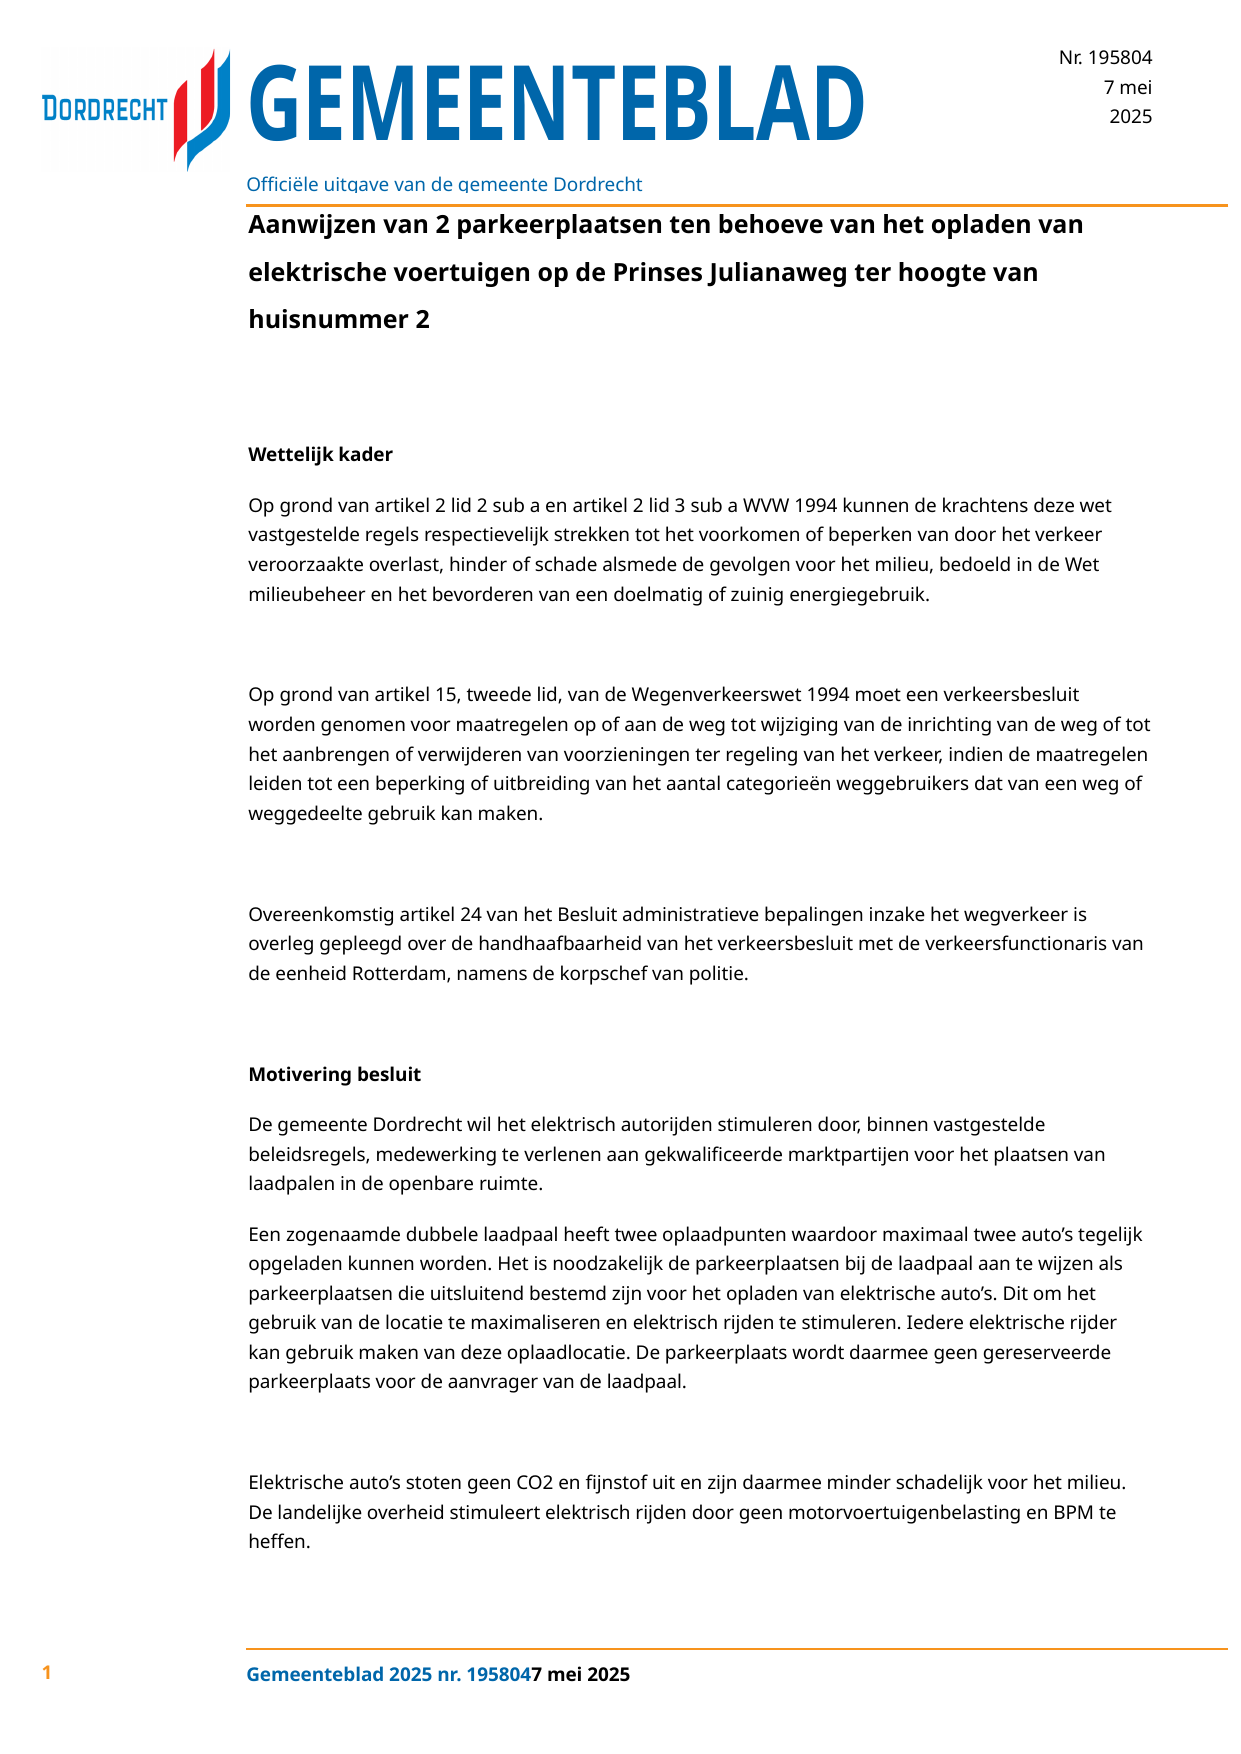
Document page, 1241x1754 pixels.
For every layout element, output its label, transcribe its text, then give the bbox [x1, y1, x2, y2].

text Motivering besluit [248, 1061, 1152, 1087]
text Elektrische auto’s stoten geen CO2 en fijnstof uit en zijn daarmee minder schadelijk voor het milieu. De landelijke overheid stimuleert elektrisch rijden door geen motorvoertuigenbelasting en BPM te heffen. [248, 1469, 1152, 1554]
text Overeenkomstig artikel 24 van het Besluit administratieve bepalingen inzake het wegverkeer is overleg gepleegd over de handhaafbaarheid van het verkeersbesluit met de verkeersfunctionaris van de eenheid Rotterdam, namens de korpschef van politie. [248, 901, 1152, 986]
text De gemeente Dordrecht wil het elektrisch autorijden stimuleren door, binnen vastgestelde beleidsregels, medewerking te verlenen aan gekwalificeerde marktpartijen voor het plaatsen van laadpalen in de openbare ruimte. [248, 1111, 1152, 1196]
text Aanwijzen van 2 parkeerplaatsen ten behoeve van het opladen van elektrische voertuigen op de Prinses Julianaweg ter hoogte van huisnummer 2 [248, 207, 1152, 336]
text Op grond van artikel 2 lid 2 sub a en artikel 2 lid 3 sub a WVW 1994 kunnen de krachtens deze wet vastgestelde regels respectievelijk strekken tot het voorkomen of beperken van door het verkeer veroorzaakte overlast, hinder of schade alsmede de gevolgen voor het milieu, bedoeld in de Wet milieubeheer en het bevorderen van een doelmatig of zuinig energiegebruik. [248, 492, 1152, 607]
picture [41, 47, 231, 172]
text Op grond van artikel 15, tweede lid, van de Wegenverkeerswet 1994 moet een verkeersbesluit worden genomen voor maatregelen op of aan de weg tot wijziging van de inrichting van de weg of tot het aanbrengen of verwijderen van voorzieningen ter regeling van het verkeer, indien de maatregelen leiden tot een beperking of uitbreiding van het aantal categorieën weggebruikers dat van een weg of weggedeelte gebruik kan maken. [248, 682, 1152, 826]
text Wettelijk kader [248, 442, 1152, 467]
text Een zogenaamde dubbele laadpaal heeft twee oplaadpunten waardoor maximaal twee auto’s tegelijk opgeladen kunnen worden. Het is noodzakelijk de parkeerplaatsen bij de laadpaal aan te wijzen als parkeerplaatsen die uitsluitend bestemd zijn voor het opladen van elektrische auto’s. Dit om het gebruik van de locatie te maximaliseren en elektrisch rijden te stimuleren. Iedere elektrische rijder kan gebruik maken van deze oplaadlocatie. De parkeerplaats wordt daarmee geen gereserveerde parkeerplaats voor de aanvrager van de laadpaal. [248, 1221, 1152, 1394]
